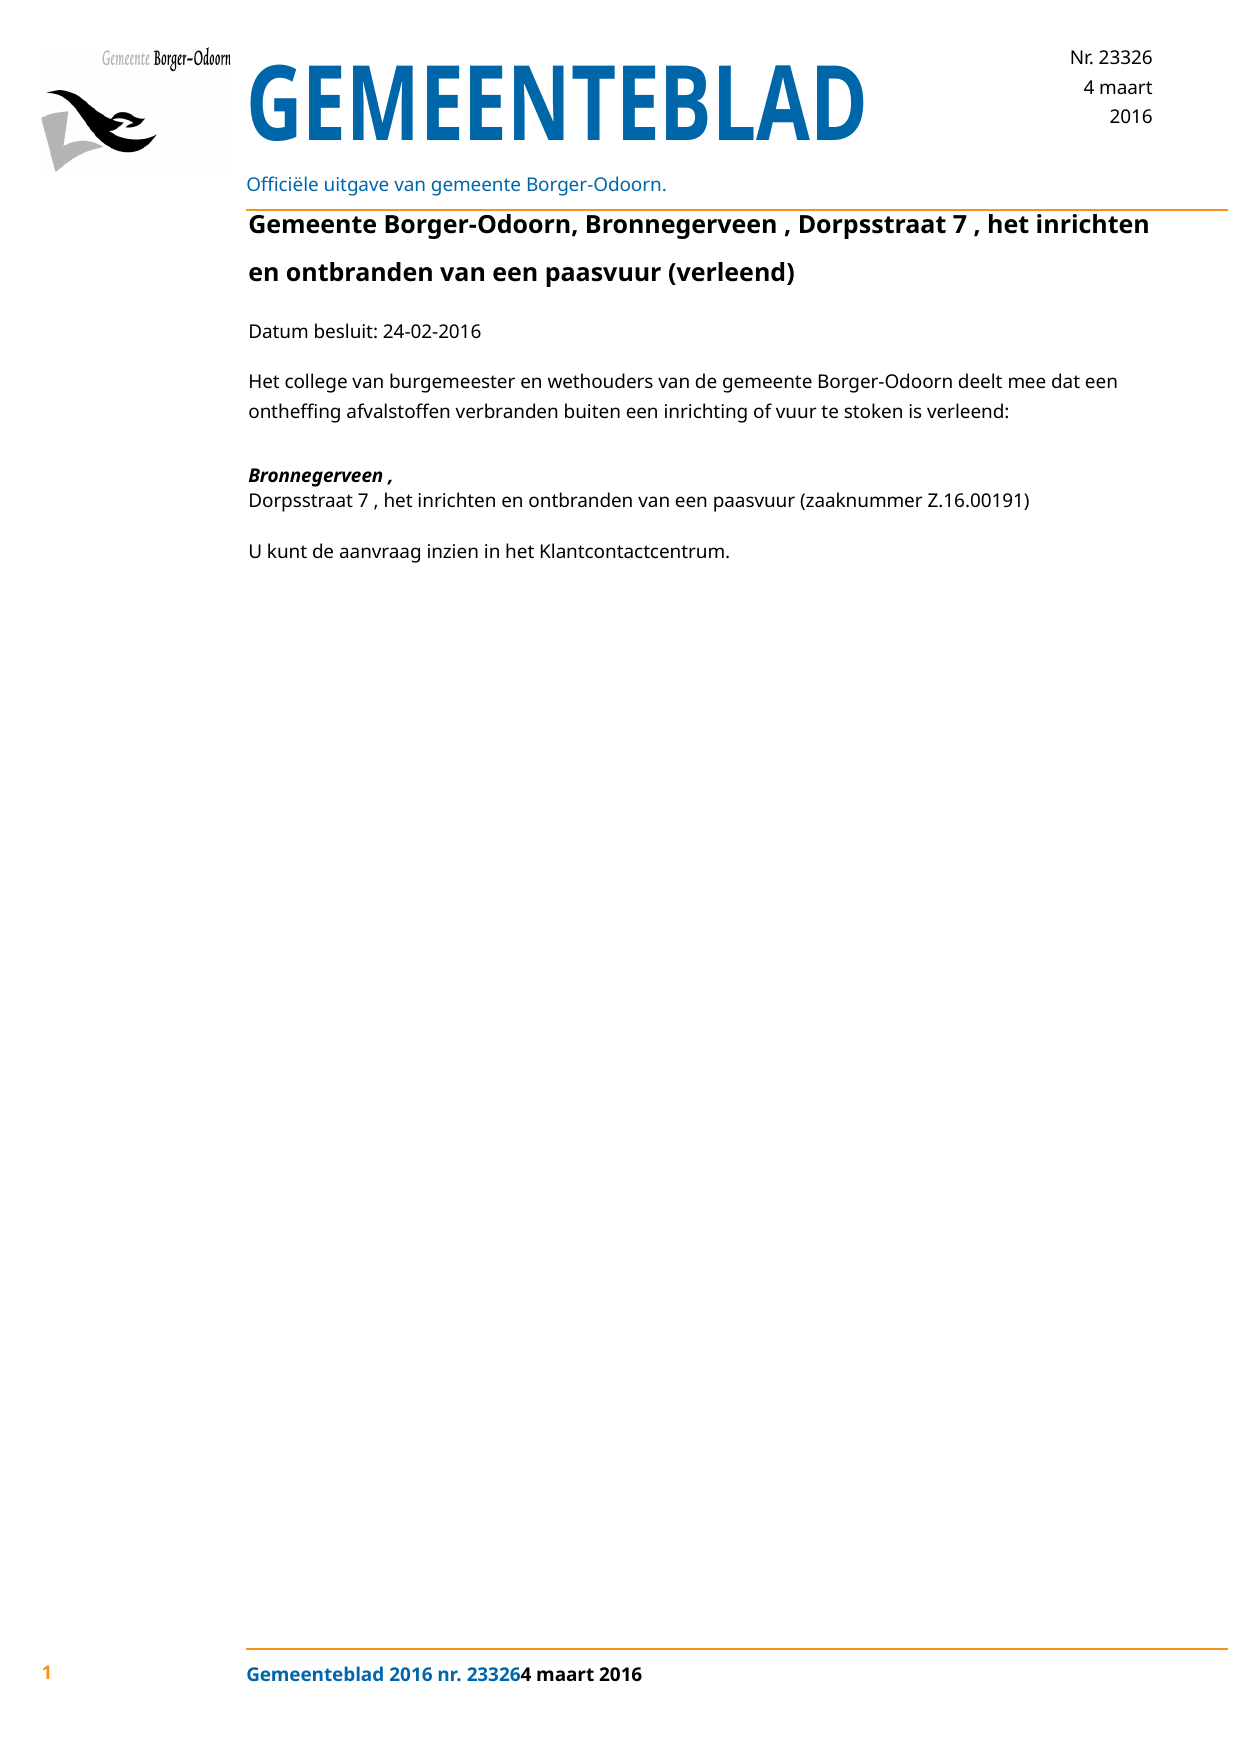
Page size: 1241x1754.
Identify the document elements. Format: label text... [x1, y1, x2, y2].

text Datum besluit: 24-02-2016 [248, 318, 1152, 344]
text Bronnegerveen , [248, 462, 1152, 488]
text Het college van burgemeester en wethouders van de gemeente Borger-Odoorn deelt mee dat een ontheffing afvalstoffen verbranden buiten een inrichting of vuur te stoken is verleend: [248, 368, 1152, 424]
text Gemeente Borger-Odoorn, Bronnegerveen , Dorpsstraat 7 , het inrichten en ontbranden van een paasvuur (verleend) [248, 211, 1152, 288]
text U kunt de aanvraag inzien in het Klantcontactcentrum. [248, 538, 1152, 564]
picture [41, 47, 231, 172]
text Dorpsstraat 7 , het inrichten en ontbranden van een paasvuur (zaaknummer Z.16.00191) [248, 488, 1152, 513]
